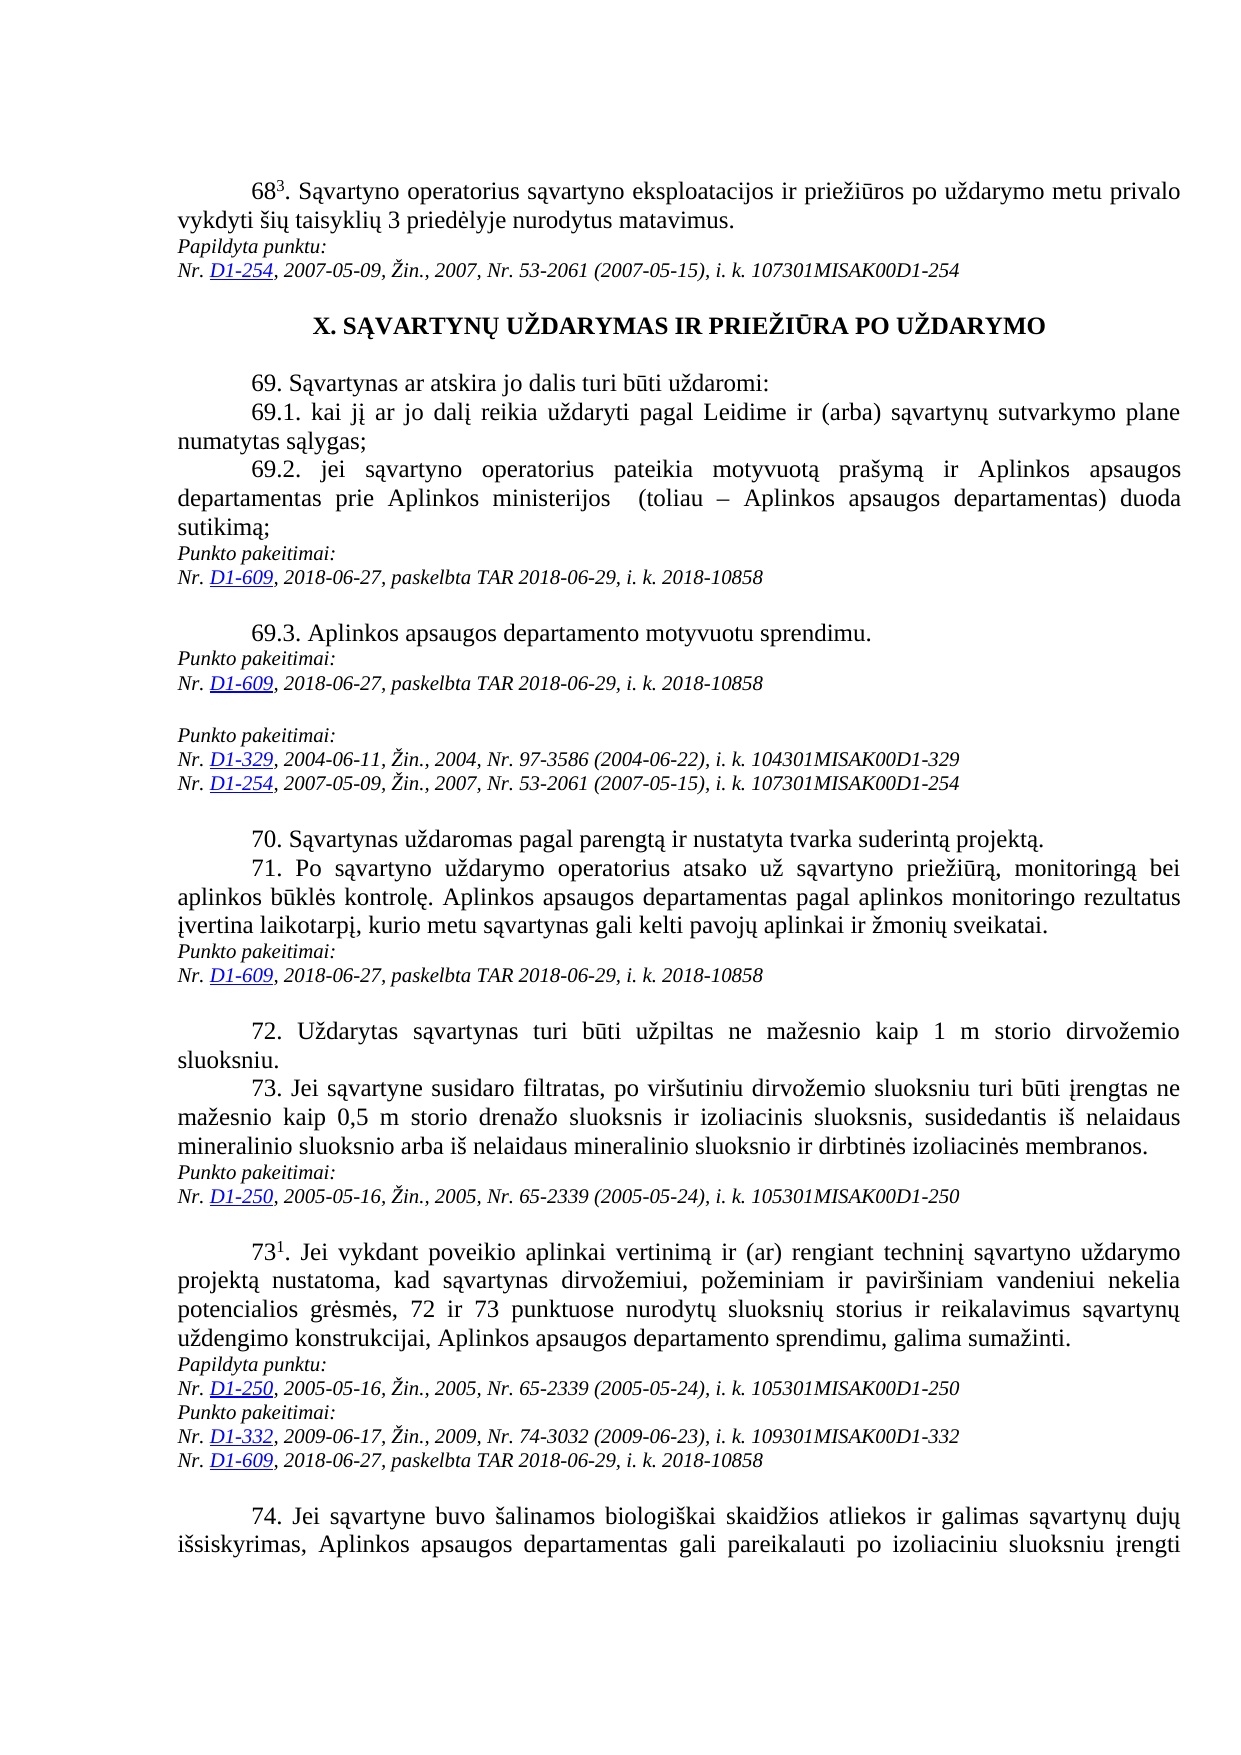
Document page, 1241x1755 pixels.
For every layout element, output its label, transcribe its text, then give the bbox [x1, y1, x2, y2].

text Nr. D1-609, 2018-06-27, paskelbta TAR 2018-06-29, i. k. 2018-10858 [177, 963, 1181, 987]
text Papildyta punktu: [177, 1352, 1181, 1376]
text Punkto pakeitimai: [177, 646, 1181, 670]
text Punkto pakeitimai: [177, 939, 1181, 963]
text 72. Uždarytas sąvartynas turi būti užpiltas ne mažesnio kaip 1 m storio dirvožemio sluoksniu. [177, 1016, 1181, 1073]
text 69. Sąvartynas ar atskira jo dalis turi būti uždaromi: [177, 368, 1181, 397]
text Nr. D1-250, 2005-05-16, Žin., 2005, Nr. 65-2339 (2005-05-24), i. k. 105301MISAK00D1-250 [177, 1184, 1181, 1208]
text 731. Jei vykdant poveikio aplinkai vertinimą ir (ar) rengiant techninį sąvartyno uždarymo projektą nustatoma, kad sąvartynas dirvožemiui, požeminiam ir paviršiniam vandeniui nekelia potencialios grėsmės, 72 ir 73 punktuose nurodytų sluoksnių storius ir reikalavimus sąvartynų uždengimo konstrukcijai, Aplinkos apsaugos departamento sprendimu, galima sumažinti. [177, 1237, 1181, 1352]
text 69.1. kai jį ar jo dalį reikia uždaryti pagal Leidime ir (arba) sąvartynų sutvarkymo plane numatytas sąlygas; [177, 397, 1181, 454]
text Nr. D1-254, 2007-05-09, Žin., 2007, Nr. 53-2061 (2007-05-15), i. k. 107301MISAK00D1-254 [177, 771, 1181, 795]
text Punkto pakeitimai: [177, 1160, 1181, 1184]
text Nr. D1-609, 2018-06-27, paskelbta TAR 2018-06-29, i. k. 2018-10858 [177, 670, 1181, 694]
text 69.3. Aplinkos apsaugos departamento motyvuotu sprendimu. [177, 618, 1181, 646]
text Punkto pakeitimai: [177, 1400, 1181, 1424]
text 74. Jei sąvartyne buvo šalinamos biologiškai skaidžios atliekos ir galimas sąvartynų dujų išsiskyrimas, Aplinkos apsaugos departamentas gali pareikalauti po izoliaciniu sluoksniu įrengti [177, 1501, 1181, 1558]
text Nr. D1-254, 2007-05-09, Žin., 2007, Nr. 53-2061 (2007-05-15), i. k. 107301MISAK00D1-254 [177, 258, 1181, 282]
text 70. Sąvartynas uždaromas pagal parengtą ir nustatyta tvarka suderintą projektą. [177, 824, 1181, 853]
text 683. Sąvartyno operatorius sąvartyno eksploatacijos ir priežiūros po uždarymo metu privalo vykdyti šių taisyklių 3 priedėlyje nurodytus matavimus. [177, 176, 1181, 234]
text Nr. D1-329, 2004-06-11, Žin., 2004, Nr. 97-3586 (2004-06-22), i. k. 104301MISAK00D1-329 [177, 747, 1181, 771]
text Papildyta punktu: [177, 234, 1181, 258]
text 69.2. jei sąvartyno operatorius pateikia motyvuotą prašymą ir Aplinkos apsaugos departamentas prie Aplinkos ministerijos (toliau – Aplinkos apsaugos departamentas) duoda sutikimą; [177, 454, 1181, 541]
text 73. Jei sąvartyne susidaro filtratas, po viršutiniu dirvožemio sluoksniu turi būti įrengtas ne mažesnio kaip 0,5 m storio drenažo sluoksnis ir izoliacinis sluoksnis, susidedantis iš nelaidaus mineralinio sluoksnio arba iš nelaidaus mineralinio sluoksnio ir dirbtinės izoliacinės membranos. [177, 1073, 1181, 1160]
text Nr. D1-609, 2018-06-27, paskelbta TAR 2018-06-29, i. k. 2018-10858 [177, 1448, 1181, 1472]
text Punkto pakeitimai: [177, 723, 1181, 747]
text Nr. D1-609, 2018-06-27, paskelbta TAR 2018-06-29, i. k. 2018-10858 [177, 565, 1181, 589]
text Nr. D1-332, 2009-06-17, Žin., 2009, Nr. 74-3032 (2009-06-23), i. k. 109301MISAK00D1-332 [177, 1424, 1181, 1448]
text 71. Po sąvartyno uždarymo operatorius atsako už sąvartyno priežiūrą, monitoringą bei aplinkos būklės kontrolę. Aplinkos apsaugos departamentas pagal aplinkos monitoringo rezultatus įvertina laikotarpį, kurio metu sąvartynas gali kelti pavojų aplinkai ir žmonių sveikatai. [177, 853, 1181, 939]
text Nr. D1-250, 2005-05-16, Žin., 2005, Nr. 65-2339 (2005-05-24), i. k. 105301MISAK00D1-250 [177, 1376, 1181, 1400]
text X. Sąvartynų uždarymas ir priežiūra po uždarymo [177, 311, 1181, 339]
text Punkto pakeitimai: [177, 541, 1181, 565]
